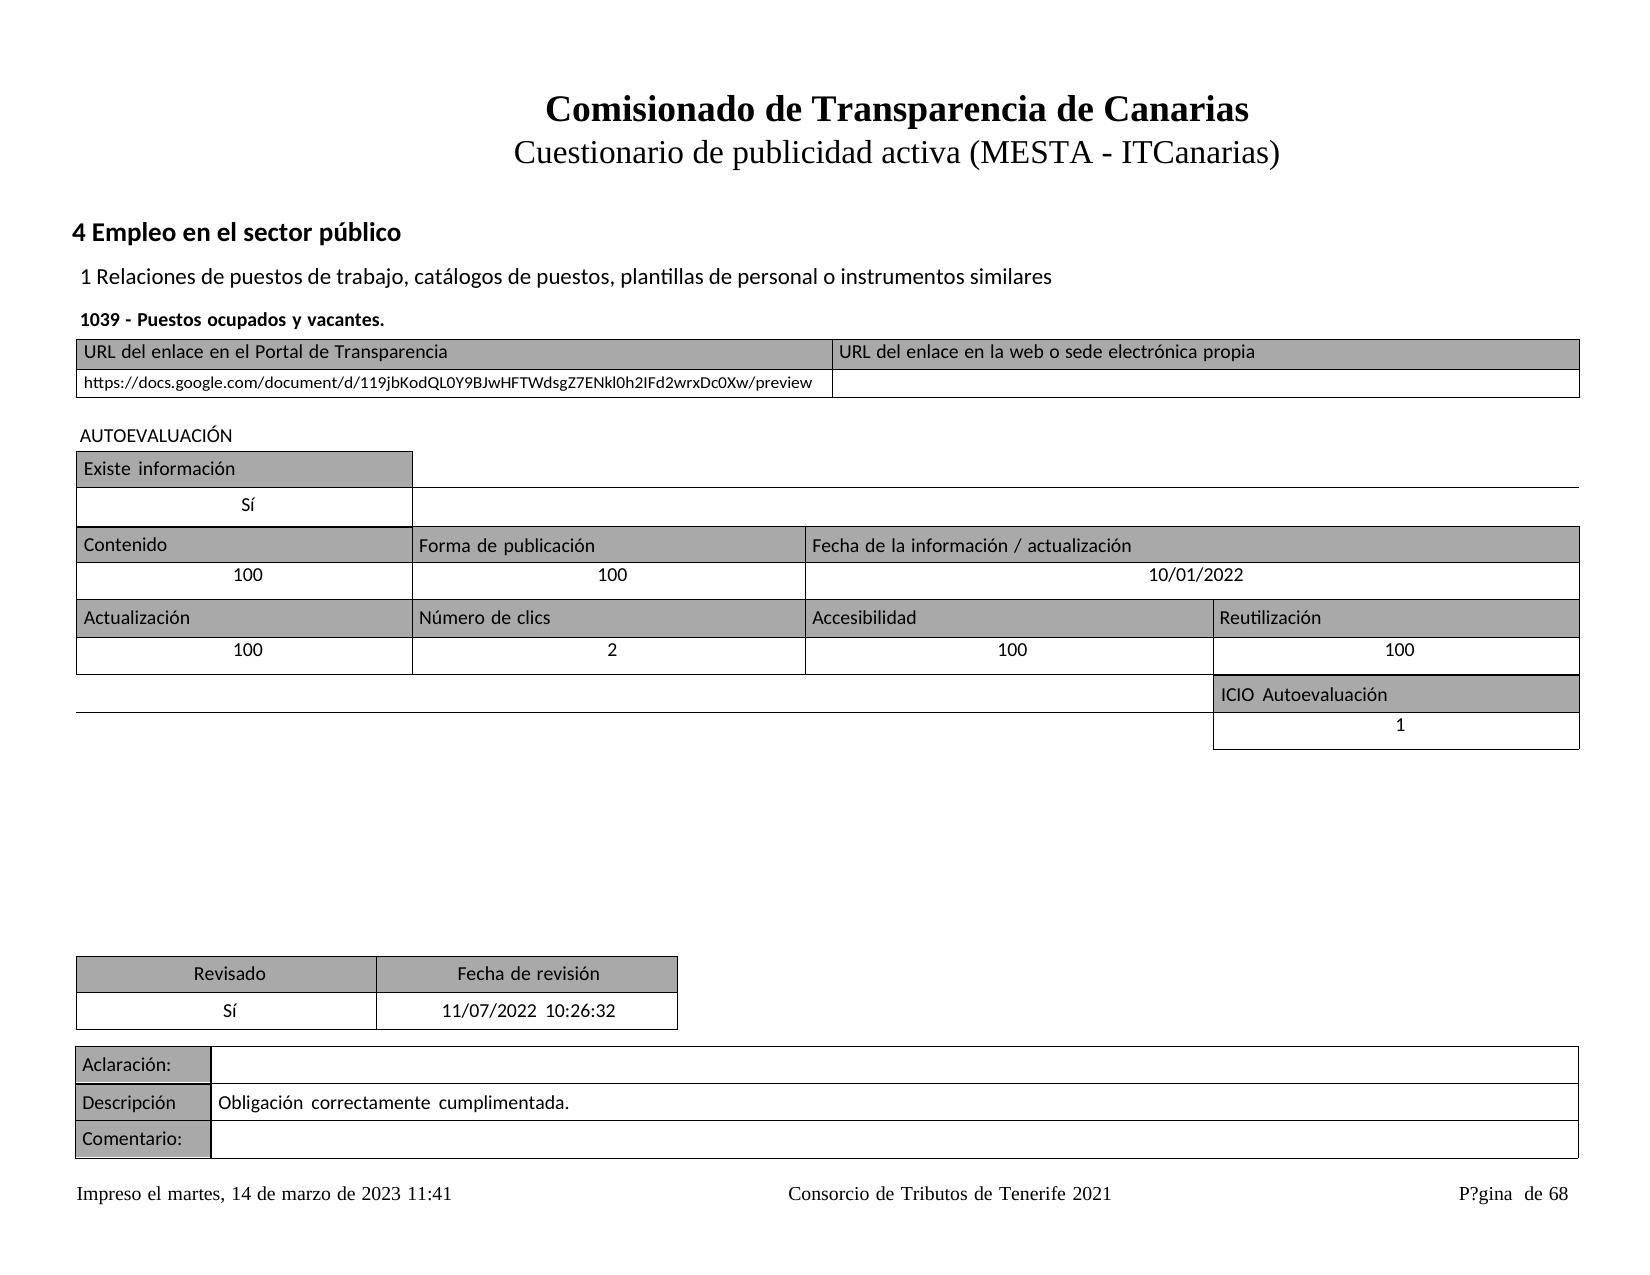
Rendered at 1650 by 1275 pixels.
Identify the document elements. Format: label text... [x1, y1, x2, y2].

table_cell Número de clics [413, 600, 805, 637]
table_header Revisado [77, 957, 376, 992]
table_cell [76, 713, 1213, 749]
table_cell Reutilización [1214, 600, 1579, 637]
table_cell https://docs.google.com/document/d/119jbKodQL0Y9BJwHFTWdsgZ7ENkl0h2IFd2wrxDc0Xw/preview [77, 370, 832, 397]
table_cell 100 [77, 638, 412, 674]
table_cell Obligación correctamente cumplimentada. [212, 1084, 1578, 1120]
table_cell 11/07/2022 10:26:32 [377, 993, 677, 1029]
table_cell Actualización [77, 600, 412, 637]
table_header Fecha de revisión [377, 957, 677, 992]
table_header [413, 451, 1579, 487]
table_cell 100 [413, 563, 805, 599]
subtitle 1 Relaciones de puestos de trabajo, catálogos de puestos, plantillas de personal o instrumentos similares [79, 262, 1594, 290]
text 1039 - Puestos ocupados y vacantes. [79, 307, 1594, 331]
table_cell [833, 370, 1579, 397]
table_cell ICIO Autoevaluación [1214, 676, 1579, 712]
table_cell [413, 488, 1579, 526]
table_cell Descripción [76, 1085, 210, 1120]
table_cell Comentario: [76, 1121, 210, 1157]
table_header URL del enlace en el Portal de Transparencia [77, 340, 832, 369]
table_cell Accesibilidad [806, 600, 1213, 637]
table_cell Contenido [77, 528, 412, 562]
table_cell Forma de publicación [413, 527, 805, 562]
table_cell 1 [1214, 713, 1579, 749]
table_cell 100 [1214, 638, 1579, 674]
text AUTOEVALUACIÓN [79, 423, 1594, 447]
table_header Aclaración: [76, 1047, 210, 1082]
table_cell Fecha de la información / actualización [806, 527, 1579, 562]
table_cell Sí [77, 993, 376, 1029]
subtitle Empleo en el sector público [64, 215, 409, 248]
table_header [212, 1047, 1578, 1082]
table_cell 10/01/2022 [806, 563, 1579, 599]
table_cell Sí [77, 488, 412, 526]
table_cell [212, 1121, 1578, 1157]
table_cell 100 [806, 638, 1213, 674]
table_header Existe información [77, 452, 412, 487]
table_cell [76, 675, 1213, 712]
table_cell 100 [77, 563, 412, 599]
table_cell 2 [413, 638, 805, 674]
table_header URL del enlace en la web o sede electrónica propia [833, 340, 1579, 369]
